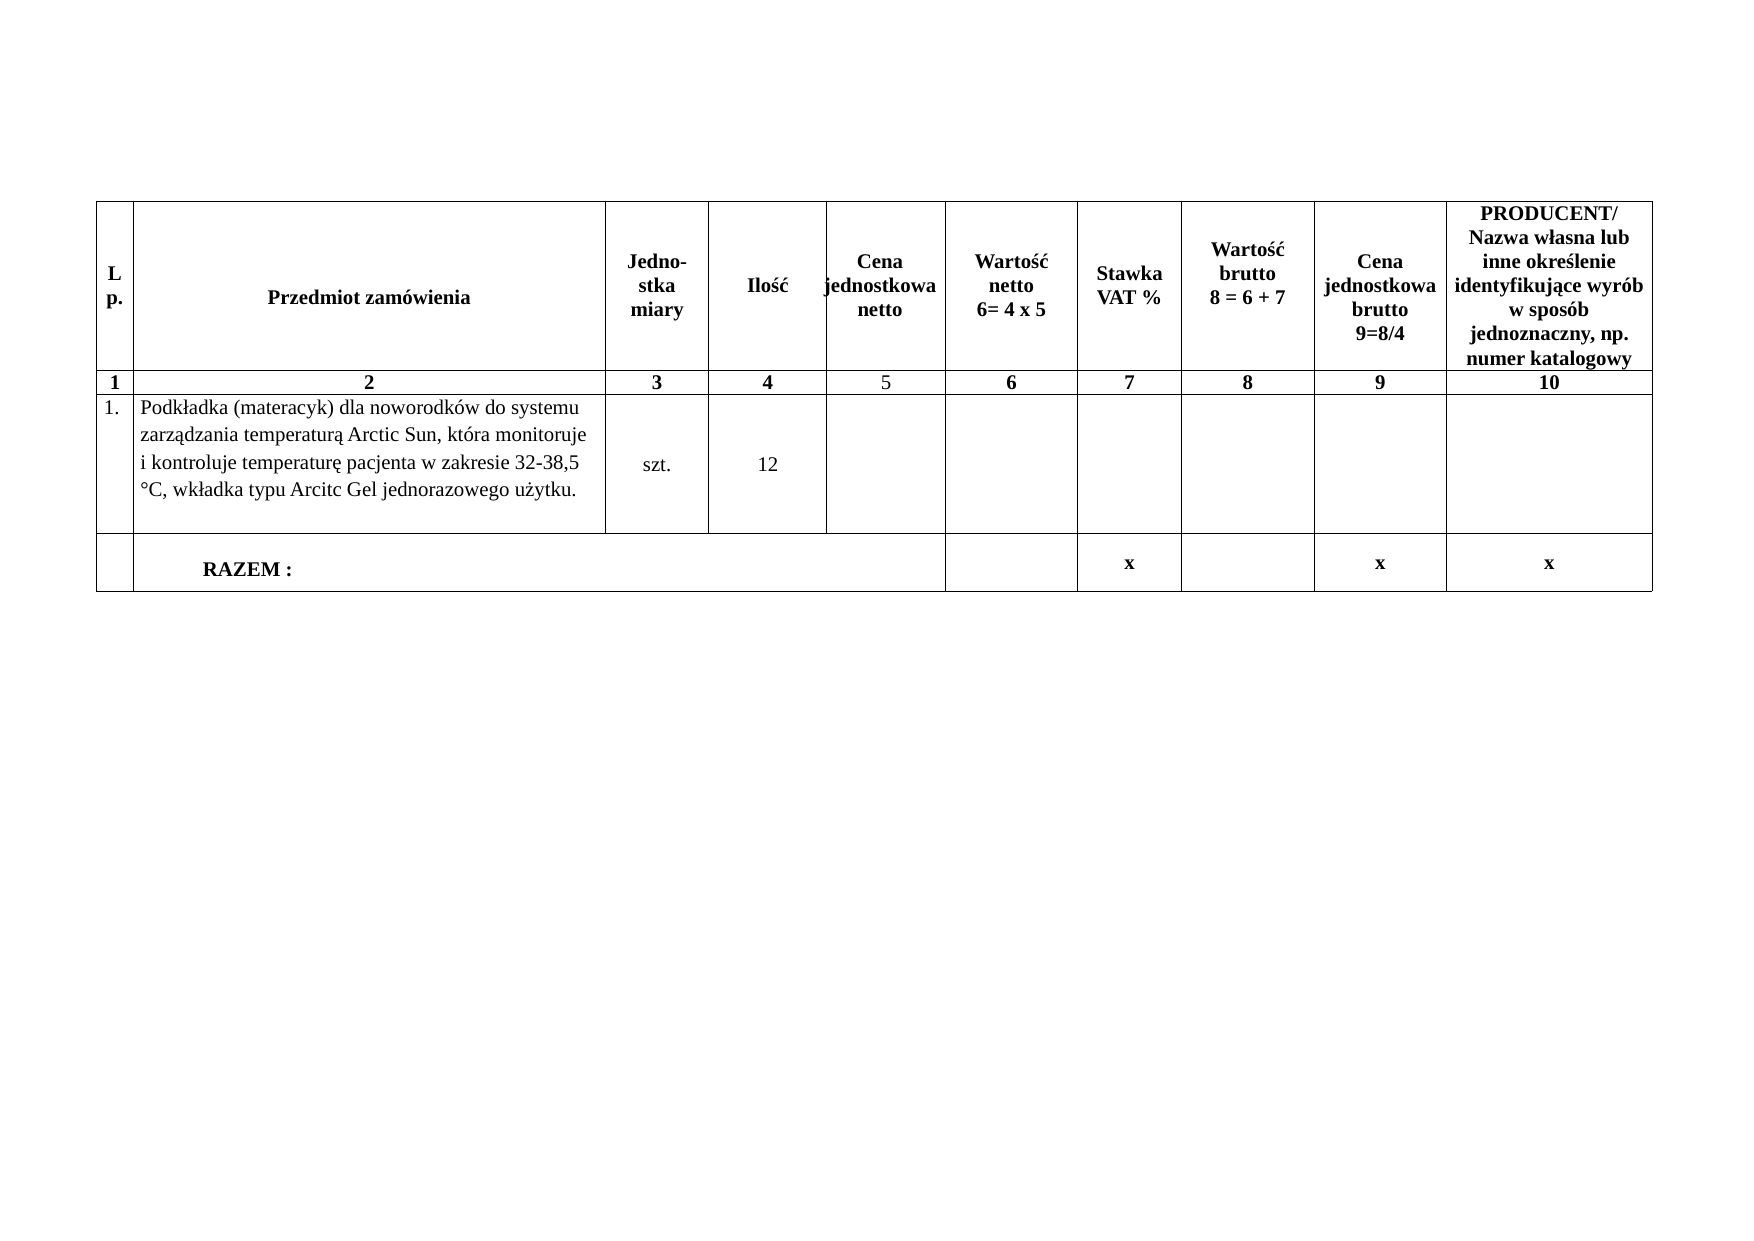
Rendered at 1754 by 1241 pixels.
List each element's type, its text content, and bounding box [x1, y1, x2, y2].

table_cell szt. [606, 395, 708, 533]
table_cell x [1315, 534, 1446, 591]
table_header Wartość netto 6= 4 x 5 [946, 202, 1077, 369]
table_cell 1 [97, 371, 133, 394]
table_cell x [1447, 534, 1652, 591]
table_header Przedmiot zamówienia [134, 202, 605, 369]
table_header Stawka VAT % [1078, 202, 1181, 369]
table_header Lp. [97, 202, 133, 369]
table_cell Podkładka (materacyk) dla noworodków do systemu zarządzania temperaturą Arctic Sun, która monitoruje i kontroluje temperaturę pacjenta w zakresie 32-38,5 °C, wkładka typu Arcitc Gel jednorazowego użytku. [134, 395, 605, 533]
table_cell 3 [606, 371, 708, 394]
table_cell RAZEM : [134, 534, 945, 591]
table_header Wartość brutto 8 = 6 + 7 [1182, 202, 1314, 369]
table_cell [97, 534, 133, 591]
table_header Cena jednostkowa brutto 9=8/4 [1315, 202, 1446, 369]
table_cell 6 [946, 371, 1077, 394]
table_header PRODUCENT/ Nazwa własna lub inne określenie identyfikujące wyrób w sposób jednoznaczny, np. numer katalogowy [1447, 202, 1652, 369]
table_cell 8 [1182, 371, 1314, 394]
table_cell [1315, 395, 1446, 533]
table_cell [946, 395, 1077, 533]
table_cell 9 [1315, 371, 1446, 394]
table_cell [827, 395, 945, 533]
table_cell 4 [709, 371, 826, 394]
table_cell [1182, 395, 1314, 533]
table_cell 5 [827, 371, 945, 394]
table_header Ilość [709, 202, 826, 369]
table_cell 1. [97, 395, 133, 533]
table_header Cena jednostkowa netto [827, 202, 945, 369]
table_cell 7 [1078, 371, 1181, 394]
table_cell [1182, 534, 1314, 591]
table_cell [946, 534, 1077, 591]
table_cell [1447, 395, 1652, 533]
table_cell x [1078, 534, 1181, 591]
table_cell 2 [134, 371, 605, 394]
table_cell 12 [709, 395, 826, 533]
table_cell 10 [1447, 371, 1652, 394]
table_cell [1078, 395, 1181, 533]
table_header Jedno- stka miary [606, 202, 708, 369]
